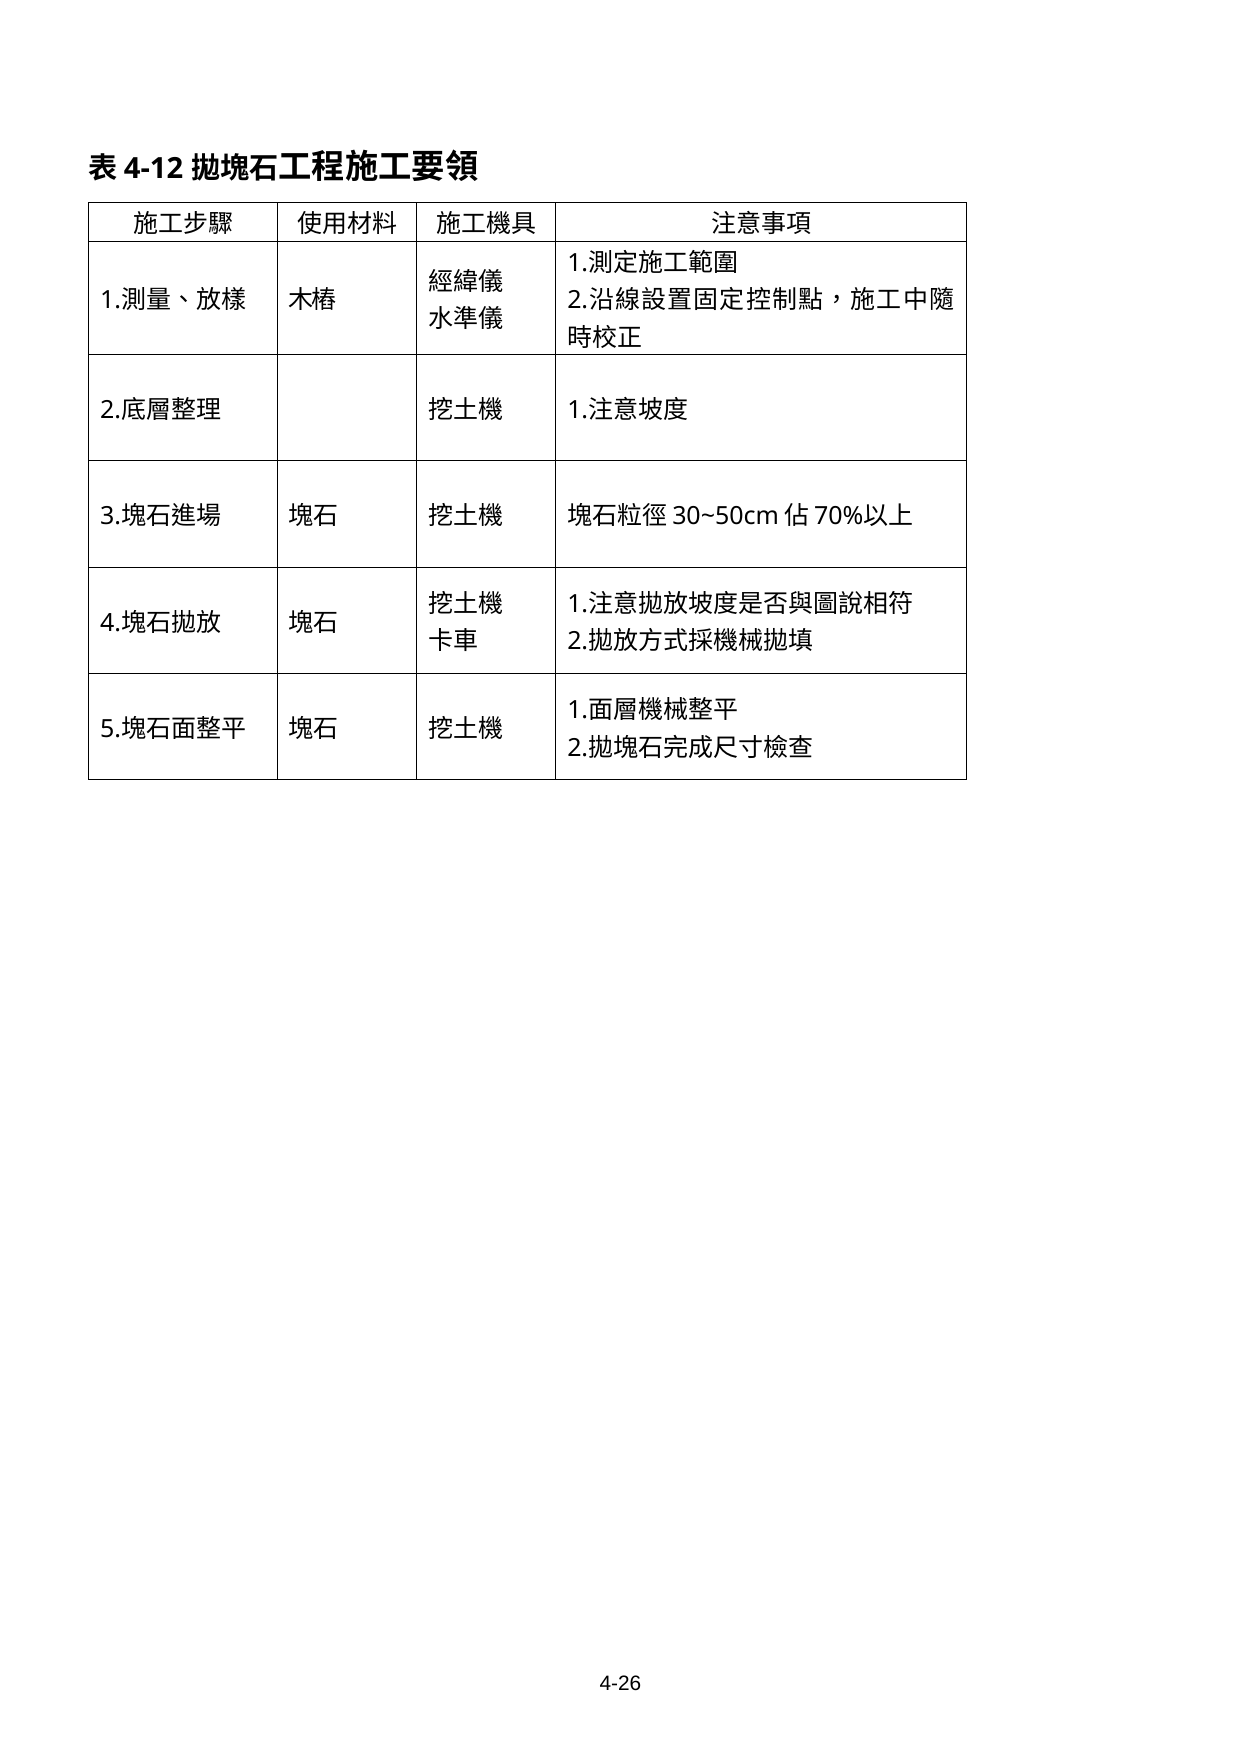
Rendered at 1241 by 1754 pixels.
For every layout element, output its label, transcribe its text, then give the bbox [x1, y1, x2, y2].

table_cell 挖土機 [417, 674, 555, 779]
table_header 注意事項 [556, 203, 966, 241]
table_cell 3.塊石進場 [89, 461, 277, 567]
table_cell 1.注意拋放坡度是否與圖說相符 2.拋放方式採機械拋填 [556, 568, 966, 673]
table_header 施工步驟 [89, 203, 277, 241]
table_cell 挖土機 卡車 [417, 568, 555, 673]
table_cell 5.塊石面整平 [89, 674, 277, 779]
table_cell 塊石粒徑30~50cm佔70%以上 [556, 461, 966, 567]
table_cell 木樁 [278, 242, 416, 354]
table_cell 4.塊石拋放 [89, 568, 277, 673]
table_cell [278, 355, 416, 460]
table_cell 2.底層整理 [89, 355, 277, 460]
table_header 施工機具 [417, 203, 555, 241]
table_cell 挖土機 [417, 461, 555, 567]
table_cell 塊石 [278, 674, 416, 779]
table_cell 1.注意坡度 [556, 355, 966, 460]
table_cell 1.面層機械整平 2.拋塊石完成尺寸檢查 [556, 674, 966, 779]
table_header 使用材料 [278, 203, 416, 241]
table_cell 塊石 [278, 568, 416, 673]
table_cell 1.測定施工範圍 2.沿線設置固定控制點，施工中隨時校正 [556, 242, 966, 354]
table_cell 塊石 [278, 461, 416, 567]
table_cell 挖土機 [417, 355, 555, 460]
text 表4-12 拋塊石工程施工要領 [89, 127, 1152, 202]
table_cell 經緯儀 水準儀 [417, 242, 555, 354]
table_cell 1.測量、放樣 [89, 242, 277, 354]
